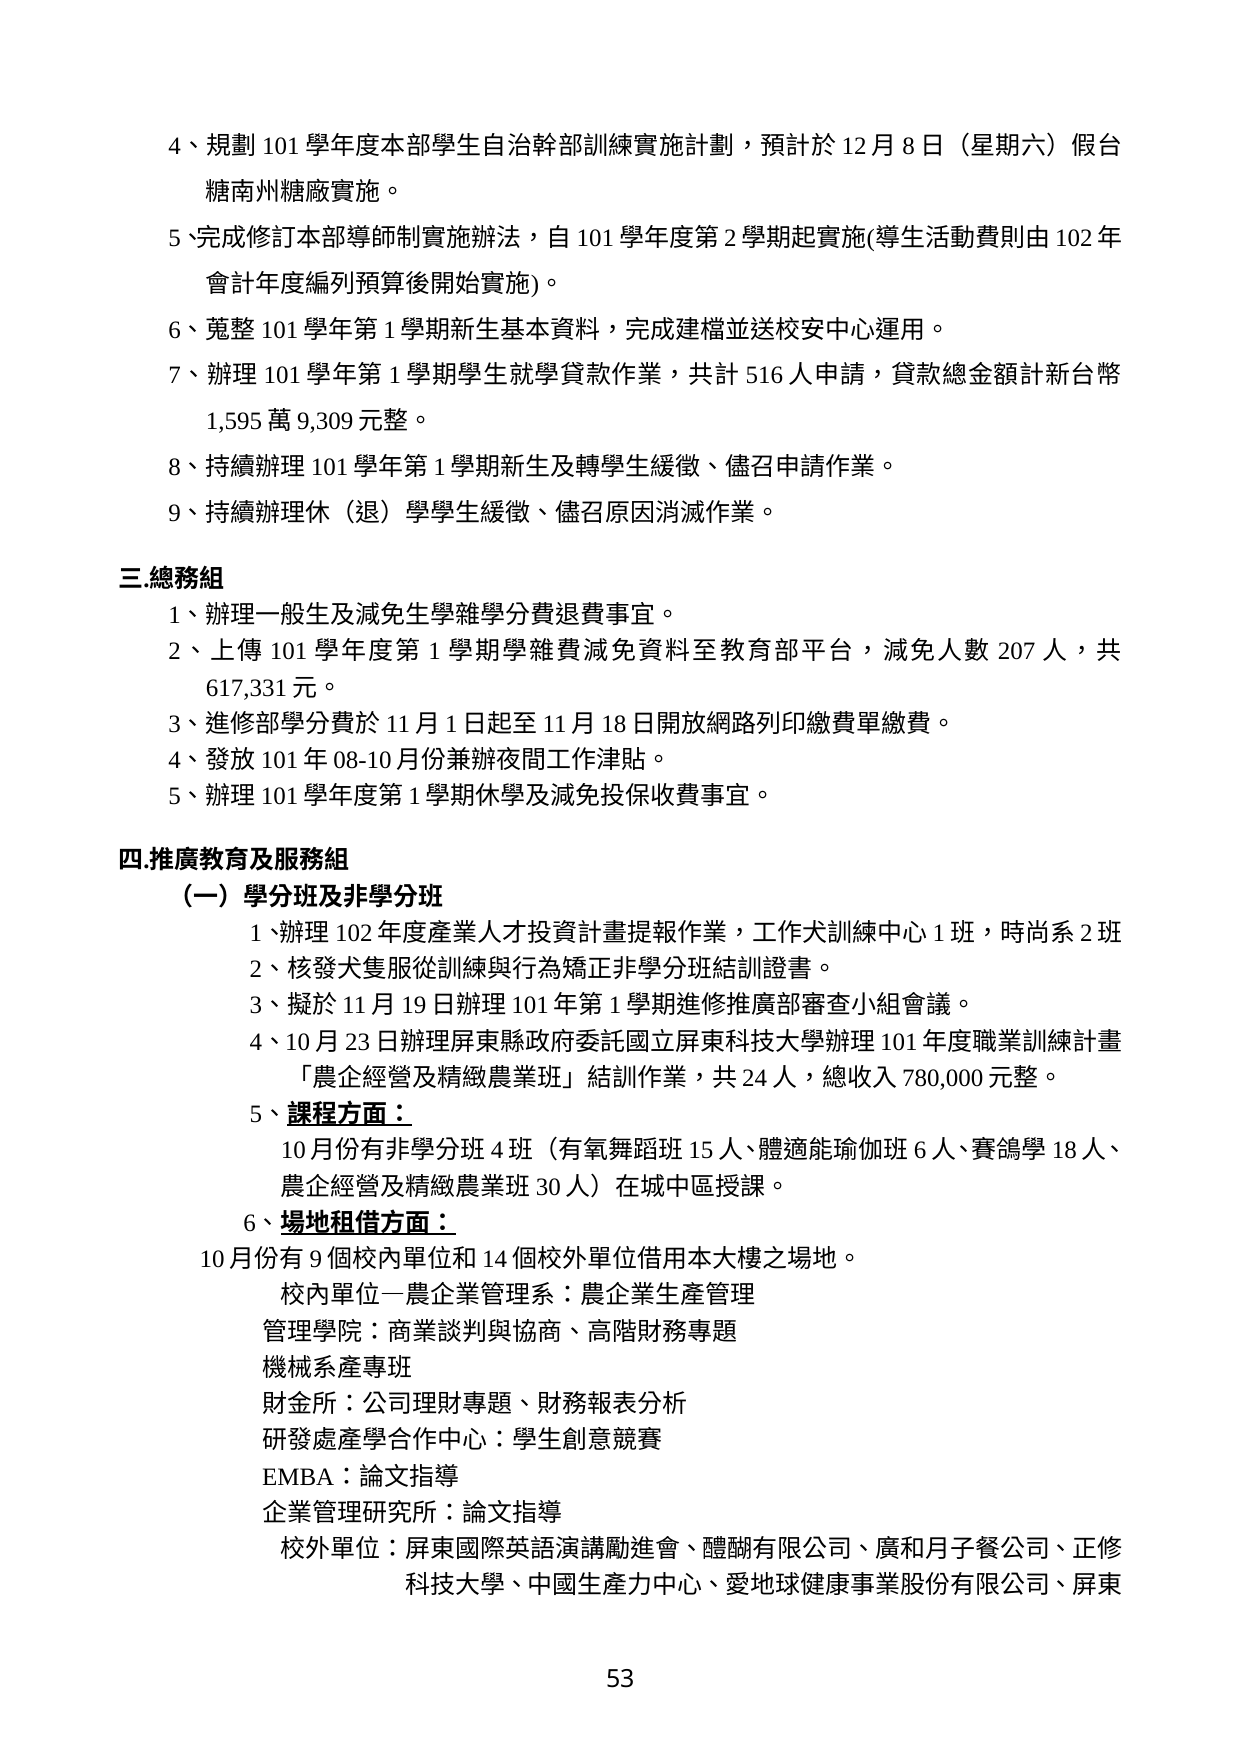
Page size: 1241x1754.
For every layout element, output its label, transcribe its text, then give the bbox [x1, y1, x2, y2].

text 5、課程方面： [249, 1093, 1122, 1130]
text 4、發放101年08-10月份兼辦夜間工作津貼。 [168, 739, 1122, 776]
text 5、辦理101學年度第1學期休學及減免投保收費事宜。 [168, 776, 1122, 812]
text 1、辦理一般生及減免生學雜學分費退費事宜。 [156, 594, 1122, 631]
text 7、辦理101學年第1學期學生就學貸款作業，共計516人申請，貸款總金額計新台幣1,595萬9,309元整。 [168, 347, 1122, 439]
text 三.總務組 [118, 558, 1122, 594]
text 財金所：公司理財專題、財務報表分析 [118, 1383, 1122, 1420]
text 機械系產專班 [118, 1347, 1122, 1383]
text 四.推廣教育及服務組 [118, 840, 1122, 876]
text 企業管理研究所：論文指導 [118, 1492, 1122, 1528]
text 校內單位—農企業管理系：農企業生產管理 [118, 1275, 1122, 1311]
text 10月份有非學分班4班（有氧舞蹈班15人、體適能瑜伽班6人、賽鴿學18人、農企經營及精緻農業班30人）在城中區授課。 [281, 1130, 1122, 1202]
text 3、擬於11月19日辦理101年第1學期進修推廣部審查小組會議。 [249, 985, 1122, 1021]
text 6、場地租借方面： [243, 1202, 1122, 1238]
text （一）學分班及非學分班 [118, 876, 1122, 912]
text 2、上傳101學年度第1學期學雜費減免資料至教育部平台，減免人數207人，共617,331元。 [168, 631, 1122, 703]
text 1、辦理102年度產業人才投資計畫提報作業，工作犬訓練中心1班，時尚系2班。 [249, 912, 1122, 948]
text 校外單位：屏東國際英語演講勵進會、醴醐有限公司、廣和月子餐公司、正修科技大學、中國生產力中心、愛地球健康事業股份有限公司、屏東縣飛雁協會、美強生營養品股份公司、保聖娜管理顧問股份有限公司、臺灣雅芳股份有限公司、屏東縣家長協會、社區公共安全協會、文藻外語學院、美商多特瑞有限公司臺灣分公司 [281, 1528, 1122, 1601]
text 研發處產學合作中心：學生創意競賽 [118, 1420, 1122, 1456]
text 管理學院：商業談判與協商、高階財務專題 [118, 1311, 1122, 1347]
text 2、核發犬隻服從訓練與行為矯正非學分班結訓證書。 [249, 948, 1122, 985]
text EMBA：論文指導 [118, 1456, 1122, 1492]
text 10月份有9個校內單位和14個校外單位借用本大樓之場地。 [118, 1238, 1122, 1275]
text 4、10月23日辦理屏東縣政府委託國立屏東科技大學辦理101年度職業訓練計畫「農企經營及精緻農業班」結訓作業，共24人，總收入780,000元整。 [249, 1021, 1122, 1093]
text 9、持續辦理休（退）學學生緩徵、儘召原因消滅作業。 [168, 485, 1122, 531]
text 3、進修部學分費於11月1日起至11月18日開放網路列印繳費單繳費。 [168, 703, 1122, 739]
text 8、持續辦理101學年第1學期新生及轉學生緩徵、儘召申請作業。 [168, 439, 1122, 485]
text 6、蒐整101學年第1學期新生基本資料，完成建檔並送校安中心運用。 [168, 301, 1122, 347]
text 5、完成修訂本部導師制實施辦法，自101學年度第2學期起實施(導生活動費則由102年會計年度編列預算後開始實施)。 [168, 210, 1122, 301]
text 4、規劃101學年度本部學生自治幹部訓練實施計劃，預計於12月8日（星期六）假台糖南州糖廠實施。 [168, 118, 1122, 210]
